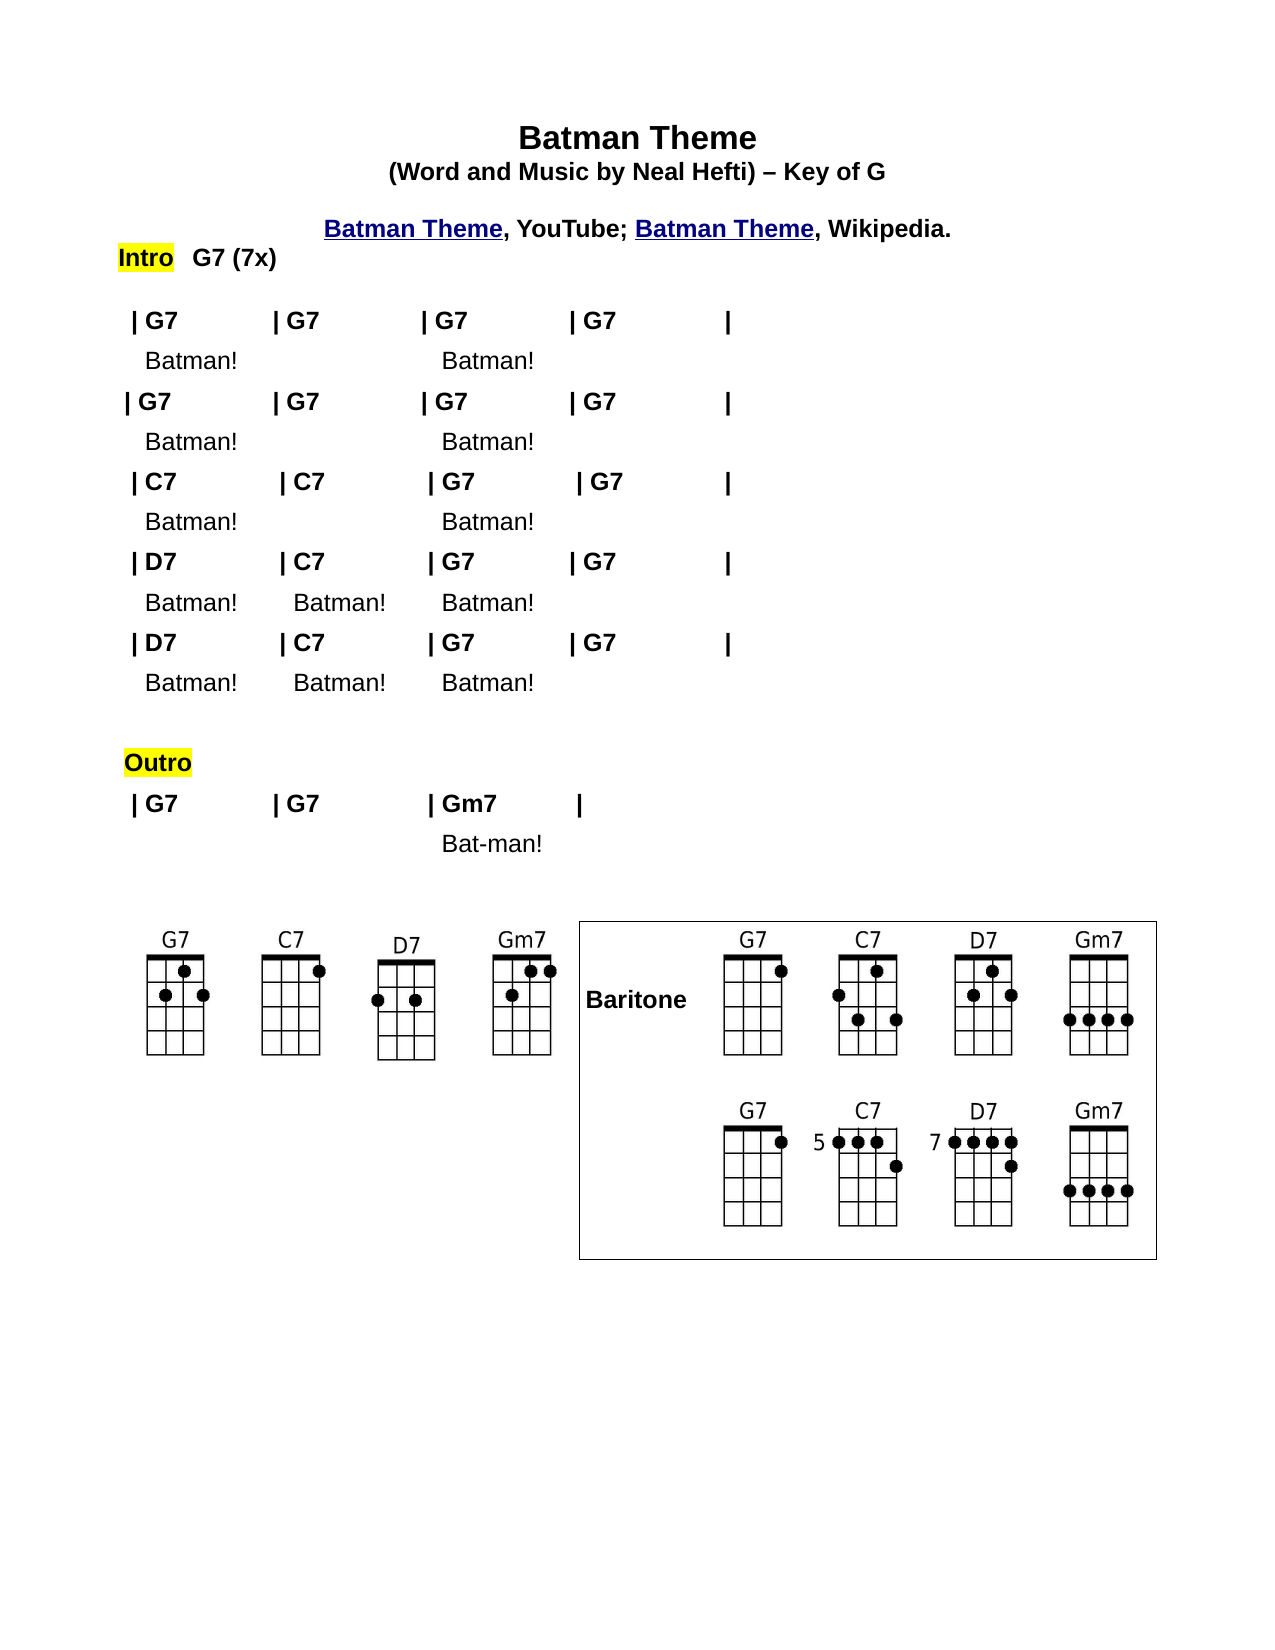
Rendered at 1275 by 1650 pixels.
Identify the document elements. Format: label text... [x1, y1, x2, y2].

table_cell [1009, 501, 1157, 542]
table_cell [695, 1093, 811, 1259]
table_cell [563, 743, 712, 783]
table_cell Batman! [118, 501, 266, 542]
table_cell [266, 743, 415, 783]
table_header [464, 921, 579, 1093]
table_header [349, 921, 464, 1093]
table_cell Batman! [415, 341, 563, 381]
table_cell Batman! [266, 662, 415, 702]
table_cell [712, 743, 860, 783]
table_cell [464, 1093, 579, 1259]
table_cell [349, 1093, 464, 1259]
table_cell [266, 823, 415, 863]
table_cell [1009, 662, 1157, 702]
table_cell [563, 421, 712, 461]
table_cell [580, 1093, 695, 1259]
table_header [1041, 922, 1156, 1093]
table_cell [860, 783, 1008, 823]
table_cell | C7 [118, 461, 266, 501]
table_cell | G7 [266, 783, 415, 823]
text Intro G7 (7x) [118, 243, 1157, 272]
table_header [926, 922, 1041, 1093]
picture [1042, 927, 1156, 1078]
table_cell | [712, 622, 860, 662]
table_cell | G7 [415, 622, 563, 662]
table_cell [563, 341, 712, 381]
picture [812, 1098, 925, 1249]
table_cell | G7 [266, 381, 415, 421]
table_cell | G7 [563, 461, 712, 501]
text Batman Theme, YouTube; Batman Theme, Wikipedia. [118, 214, 1157, 243]
table_cell Batman! [118, 341, 266, 381]
table_cell [1009, 421, 1157, 461]
table_cell [712, 823, 860, 863]
picture [119, 927, 232, 1078]
table_cell | [712, 461, 860, 501]
table_cell Bat-man! [415, 823, 563, 863]
table_cell [860, 622, 1008, 662]
table_cell Batman! [266, 582, 415, 622]
table_header [811, 922, 926, 1093]
table_cell [860, 341, 1008, 381]
table_cell [1009, 542, 1157, 582]
table_cell [712, 341, 860, 381]
table_header Baritone [580, 922, 695, 1093]
table_cell | C7 [266, 622, 415, 662]
table_header | G7 [415, 300, 563, 341]
table_cell | G7 [415, 542, 563, 582]
table_cell | C7 [266, 542, 415, 582]
table_cell [563, 662, 712, 702]
table_header | G7 [266, 300, 415, 341]
table_cell [860, 542, 1008, 582]
picture [1042, 1098, 1156, 1249]
text Batman Theme [118, 118, 1157, 157]
table_cell [1009, 703, 1157, 743]
table_cell [563, 703, 712, 743]
table_cell [563, 501, 712, 542]
table_cell | G7 [563, 542, 712, 582]
picture [350, 932, 463, 1083]
table_cell [266, 421, 415, 461]
table_cell Batman! [415, 421, 563, 461]
table_cell Outro [118, 743, 266, 783]
table_cell [1009, 341, 1157, 381]
picture [812, 927, 925, 1078]
table_cell [860, 501, 1008, 542]
table_cell Batman! [118, 582, 266, 622]
table_cell [860, 662, 1008, 702]
table_header [234, 921, 349, 1093]
table_cell [811, 1093, 926, 1259]
text (Word and Music by Neal Hefti) – Key of G [118, 157, 1157, 185]
table_cell [712, 783, 860, 823]
table_cell | G7 [563, 381, 712, 421]
table_cell | [712, 381, 860, 421]
table_cell [118, 703, 266, 743]
picture [927, 1098, 1040, 1249]
table_cell Batman! [415, 662, 563, 702]
table_cell [712, 662, 860, 702]
table_cell | D7 [118, 622, 266, 662]
picture [927, 927, 1040, 1078]
table_cell | [712, 542, 860, 582]
table_cell [1009, 461, 1157, 501]
table_cell [860, 421, 1008, 461]
picture [465, 927, 579, 1078]
table_cell [1041, 1093, 1156, 1259]
table_cell [860, 703, 1008, 743]
table_cell | D7 [118, 542, 266, 582]
table_cell [860, 743, 1008, 783]
table_cell [118, 1093, 233, 1259]
table_cell | G7 [415, 461, 563, 501]
table_cell [266, 501, 415, 542]
table_cell [712, 582, 860, 622]
table_cell | G7 [415, 381, 563, 421]
table_cell Batman! [118, 421, 266, 461]
table_cell [860, 823, 1008, 863]
table_cell | [563, 783, 712, 823]
table_cell [860, 461, 1008, 501]
table_cell [1009, 381, 1157, 421]
table_header | G7 [563, 300, 712, 341]
table_cell [266, 341, 415, 381]
table_cell [1009, 622, 1157, 662]
table_cell [712, 703, 860, 743]
table_cell [1009, 823, 1157, 863]
table_cell [1009, 582, 1157, 622]
table_cell | G7 [118, 783, 266, 823]
table_cell [1009, 783, 1157, 823]
table_cell [563, 823, 712, 863]
table_cell Batman! [118, 662, 266, 702]
table_cell [860, 381, 1008, 421]
table_cell [860, 582, 1008, 622]
table_cell [118, 823, 266, 863]
table_cell | G7 [118, 381, 266, 421]
table_cell [1009, 743, 1157, 783]
table_cell [712, 501, 860, 542]
picture [696, 927, 809, 1078]
table_header | [712, 300, 860, 341]
table_cell | Gm7 [415, 783, 563, 823]
table_header [860, 300, 1008, 341]
table_cell Batman! [415, 582, 563, 622]
table_header [695, 922, 811, 1093]
table_cell [415, 743, 563, 783]
table_header | G7 [118, 300, 266, 341]
table_cell [563, 582, 712, 622]
table_cell [234, 1093, 349, 1259]
table_header [118, 921, 233, 1093]
table_cell [712, 421, 860, 461]
picture [234, 927, 348, 1078]
table_header [1009, 300, 1157, 341]
table_cell | C7 [266, 461, 415, 501]
table_cell [926, 1093, 1041, 1259]
table_cell [415, 703, 563, 743]
table_cell Batman! [415, 501, 563, 542]
picture [696, 1098, 809, 1249]
table_cell [266, 703, 415, 743]
table_cell | G7 [563, 622, 712, 662]
